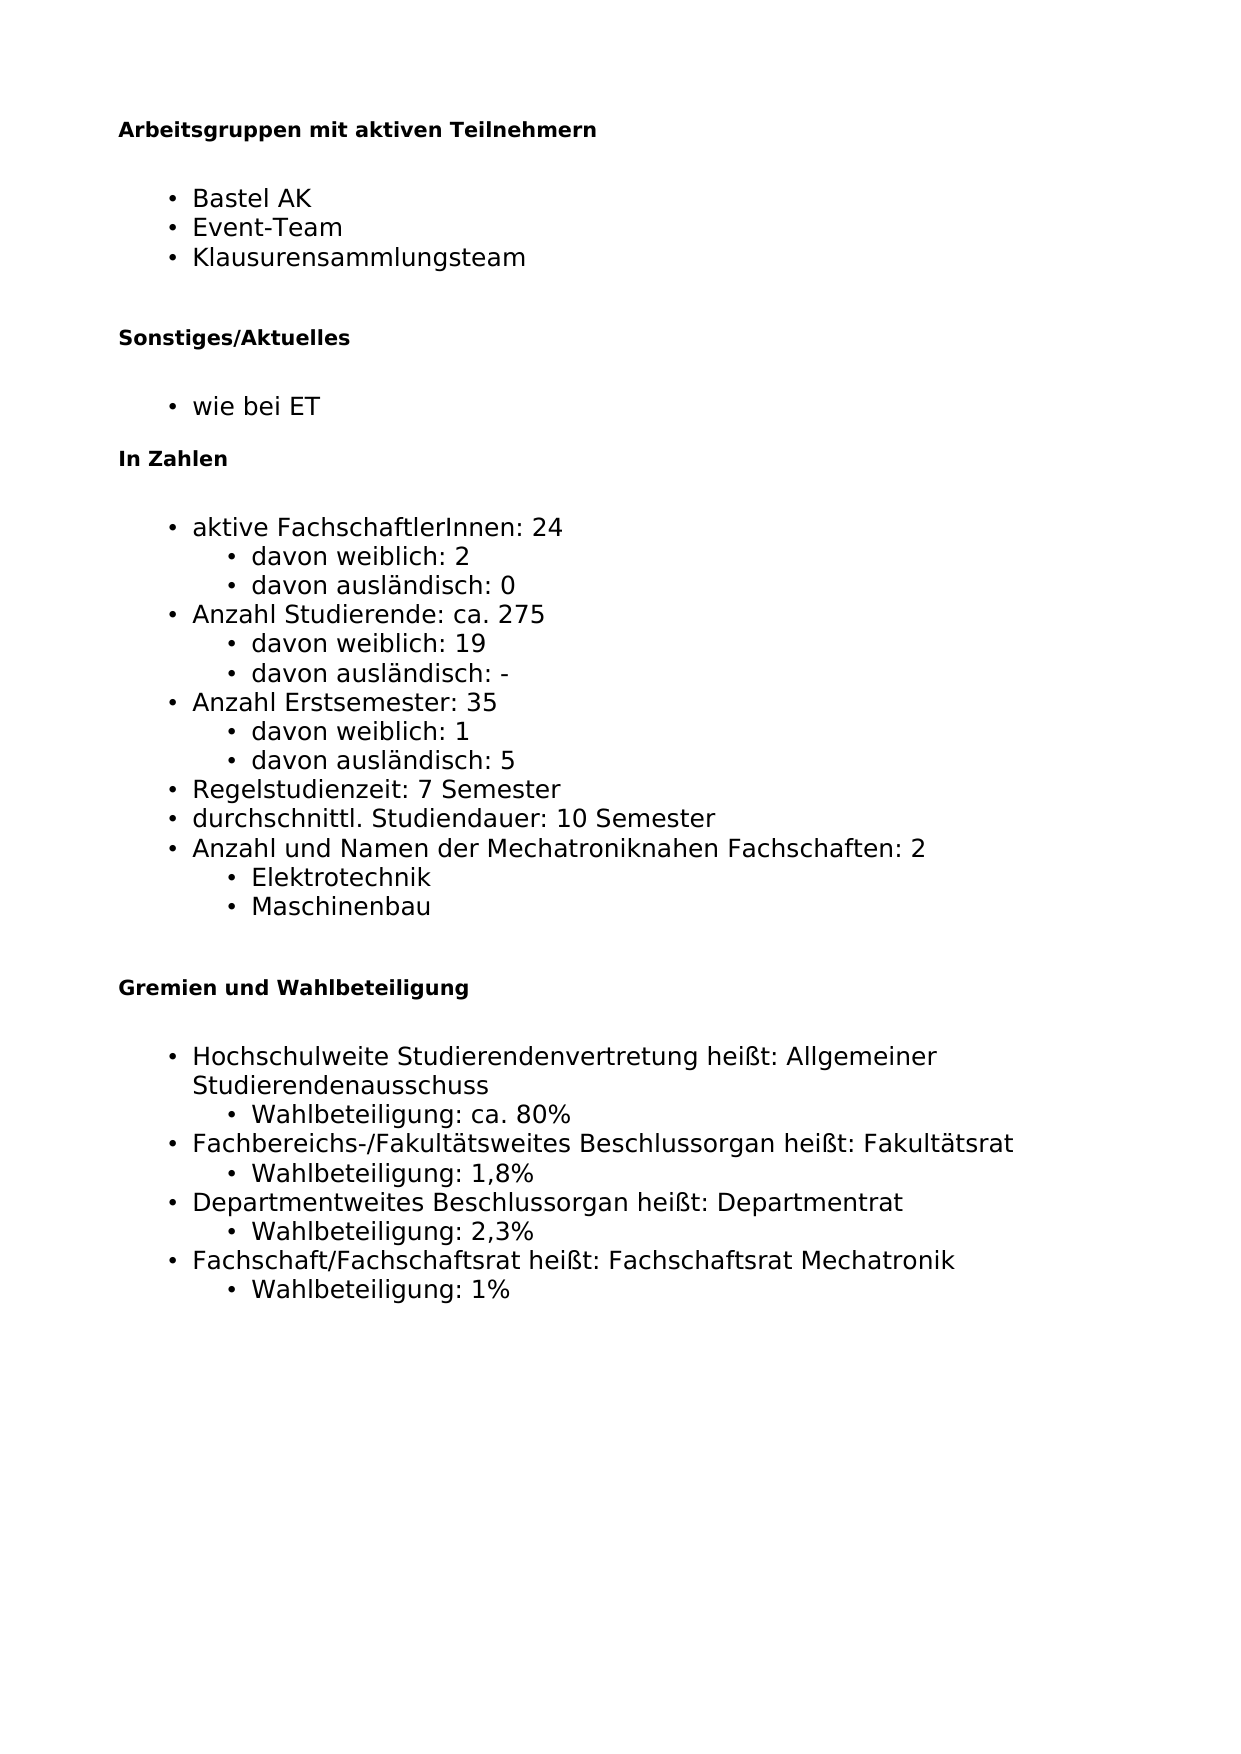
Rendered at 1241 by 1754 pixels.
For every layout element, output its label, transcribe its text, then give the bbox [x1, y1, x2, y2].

list Anzahl Studierende: ca. 275 [177, 601, 1122, 630]
list davon weiblich: 2 [236, 542, 1122, 571]
list Departmentweites Beschlussorgan heißt: Departmentrat [177, 1188, 1122, 1217]
list Elektrotechnik [236, 863, 1122, 892]
list Hochschulweite Studierendenvertretung heißt: Allgemeiner Studierendenausschuss [177, 1042, 1122, 1100]
list davon ausländisch: 5 [236, 746, 1122, 776]
list Maschinenbau [236, 892, 1122, 921]
list Wahlbeteiligung: ca. 80% [236, 1100, 1122, 1129]
list Wahlbeteiligung: 1% [236, 1275, 1122, 1304]
list davon ausländisch: 0 [236, 571, 1122, 601]
list Bastel AK [177, 184, 1122, 213]
list Wahlbeteiligung: 2,3% [236, 1217, 1122, 1246]
list davon ausländisch: - [236, 659, 1122, 688]
subtitle In Zahlen [118, 447, 1122, 471]
subtitle Sonstiges/Aktuelles [118, 326, 1122, 351]
list Regelstudienzeit: 7 Semester [177, 776, 1122, 805]
list Event-Team [177, 213, 1122, 243]
subtitle Arbeitsgruppen mit aktiven Teilnehmern [118, 118, 1122, 142]
list Klausurensammlungsteam [177, 243, 1122, 272]
list wie bei ET [177, 393, 1122, 422]
list Fachbereichs-/Fakultätsweites Beschlussorgan heißt: Fakultätsrat [177, 1129, 1122, 1159]
list Anzahl Erstsemester: 35 [177, 688, 1122, 717]
list Anzahl und Namen der Mechatroniknahen Fachschaften: 2 [177, 834, 1122, 863]
list durchschnittl. Studiendauer: 10 Semester [177, 805, 1122, 834]
list aktive FachschaftlerInnen: 24 [177, 513, 1122, 542]
list davon weiblich: 1 [236, 717, 1122, 746]
subtitle Gremien und Wahlbeteiligung [118, 976, 1122, 1000]
list davon weiblich: 19 [236, 630, 1122, 659]
list Fachschaft/Fachschaftsrat heißt: Fachschaftsrat Mechatronik [177, 1246, 1122, 1275]
list Wahlbeteiligung: 1,8% [236, 1159, 1122, 1188]
